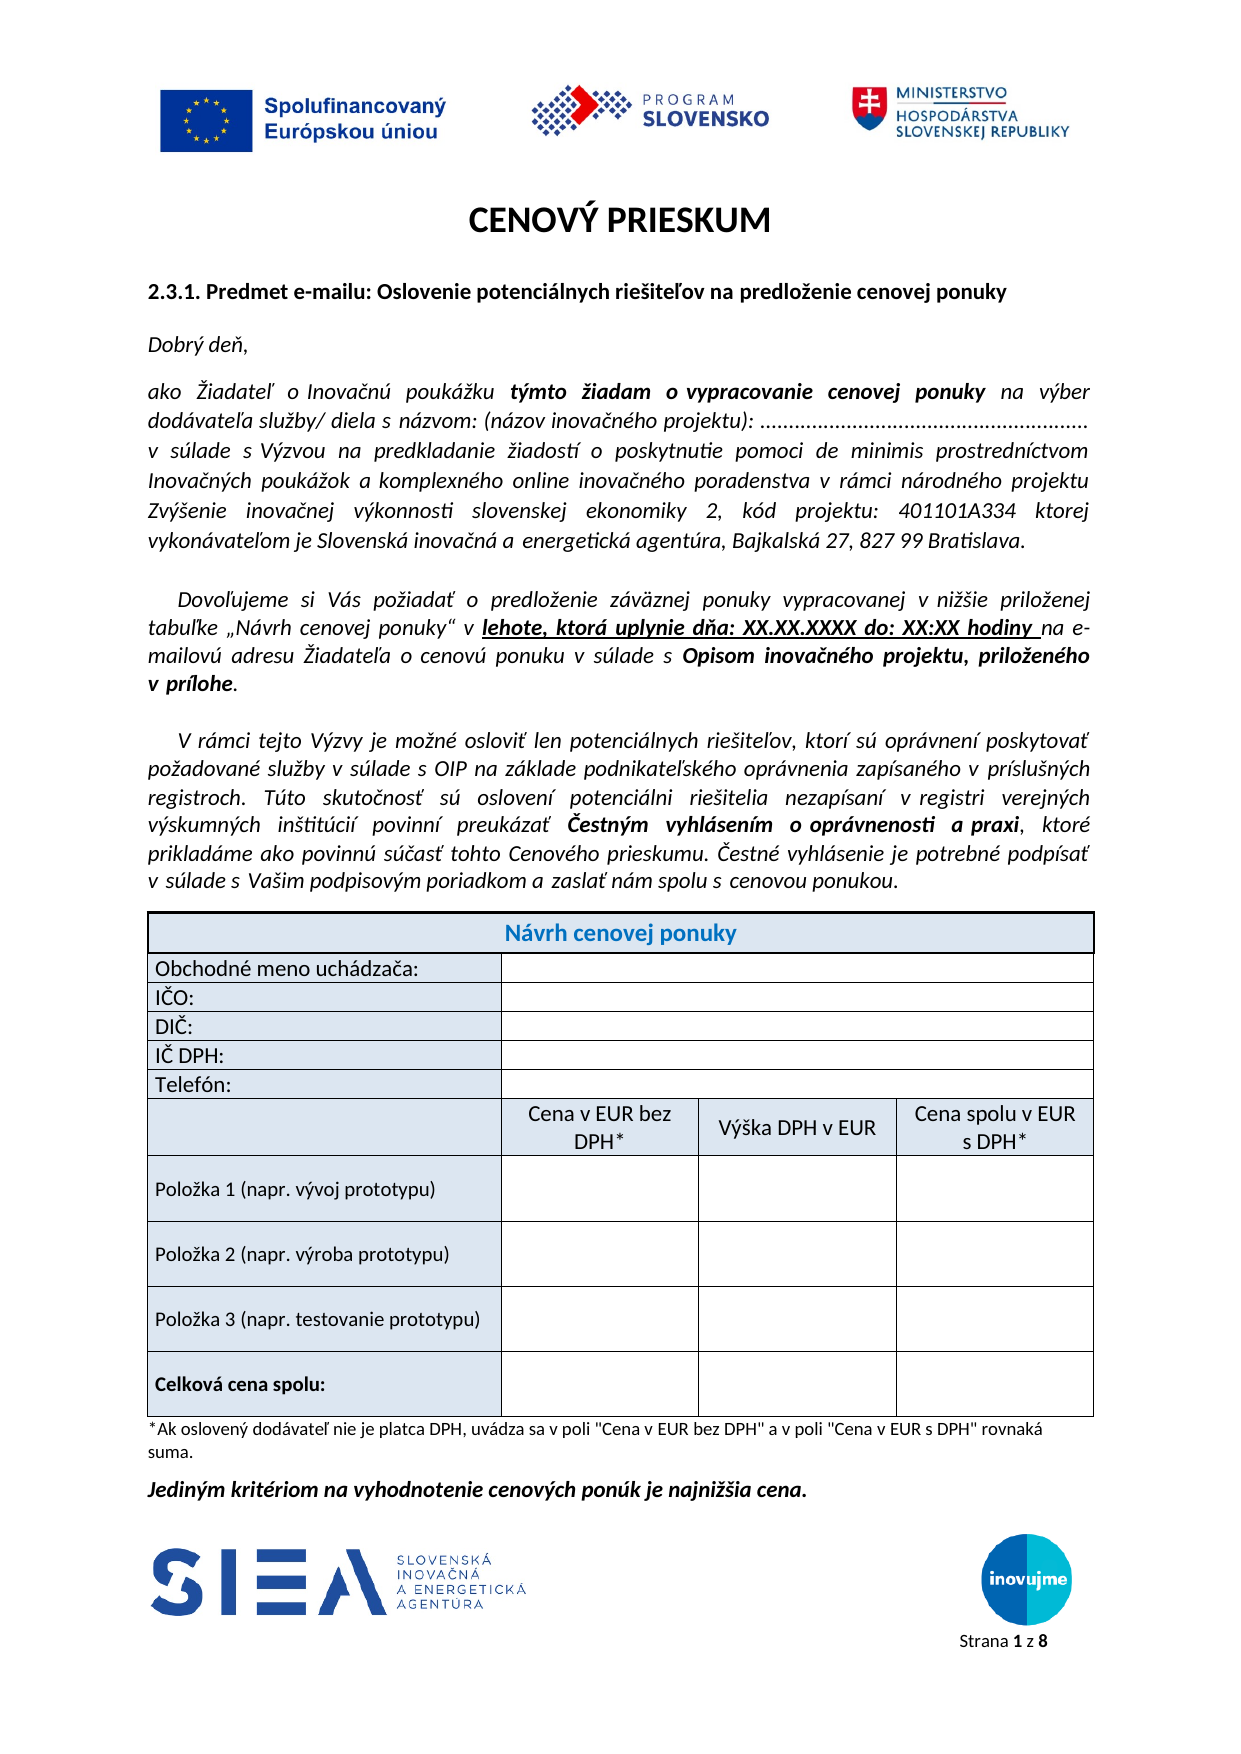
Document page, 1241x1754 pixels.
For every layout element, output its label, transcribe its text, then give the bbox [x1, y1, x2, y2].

text V rámci tejto Výzvy je možné osloviť len potenciálnych riešiteľov, ktorí sú oprávnení poskytovať požadované služby v súlade s OIP na základe podnikateľského oprávnenia zapísaného v príslušných registroch. Túto skutočnosť sú oslovení potenciálni riešitelia nezapísaní v registri verejných výskumných inštitúcií povinní preukázať Čestným vyhlásením o oprávnenosti a praxi, ktoré prikladáme ako povinnú súčasť tohto Cenového prieskumu. Čestné vyhlásenie je potrebné podpísať v súlade s Vašim podpisovým poriadkom a zaslať nám spolu s cenovou ponukou. [148, 727, 1093, 895]
table_cell DIČ: [148, 1012, 501, 1040]
text ako Žiadateľ o Inovačnú poukážku týmto žiadam o vypracovanie cenovej ponuky na výber dodávateľa služby/ diela s názvom: (názov inovačného projektu): ......................................................... v súlade s Výzvou na predkladanie žiadostí o poskytnutie pomoci de minimis prostredníctvom Inovačných poukážok a komplexného online inovačného poradenstva v rámci národného projektu Zvýšenie inovačnej výkonnosti slovenskej ekonomiky 2, kód projektu: 401101A334 ktorej vykonávateľom je Slovenská inovačná a energetická agentúra, Bajkalská 27, 827 99 Bratislava. [148, 377, 1093, 554]
table_cell Obchodné meno uchádzača: [148, 954, 501, 982]
table_cell [897, 1222, 1093, 1286]
table_cell IČO: [148, 983, 501, 1011]
table_cell [699, 1352, 896, 1416]
table_cell [502, 1352, 698, 1416]
text Dovoľujeme si Vás požiadať o predloženie záväznej ponuky vypracovanej v nižšie priloženej tabuľke „Návrh cenovej ponuky“ v lehote, ktorá uplynie dňa: XX.XX.XXXX do: XX:XX hodiny na e-mailovú adresu Žiadateľa o cenovú ponuku v súlade s Opisom inovačného projektu, priloženého v prílohe. [148, 585, 1093, 697]
table_cell [897, 1156, 1093, 1221]
table_cell [502, 1041, 1093, 1069]
table_cell [502, 1070, 1093, 1098]
table_cell Výška DPH v EUR [699, 1099, 896, 1155]
table_cell [699, 1287, 896, 1351]
table_cell [148, 1099, 501, 1155]
table_cell [502, 1012, 1093, 1040]
table_cell Cena spolu v EUR s DPH* [897, 1099, 1093, 1155]
table_cell Položka 3 (napr. testovanie prototypu) [148, 1287, 501, 1351]
table_cell [897, 1287, 1093, 1351]
table_cell Telefón: [148, 1070, 501, 1098]
table_cell [699, 1156, 896, 1221]
text Jediným kritériom na vyhodnotenie cenových ponúk je najnižšia cena. [148, 1476, 1093, 1504]
table_cell [502, 954, 1093, 982]
table_cell [502, 1156, 698, 1221]
table_cell [502, 1287, 698, 1351]
subtitle 2.3.1. Predmet e-mailu: Oslovenie potenciálnych riešiteľov na predloženie cenovej ponuky [148, 277, 1093, 305]
table_cell Cena v EUR bez DPH* [502, 1099, 698, 1155]
table_cell [502, 1222, 698, 1286]
table_cell [699, 1222, 896, 1286]
text CENOVÝ PRIESKUM [148, 196, 1093, 241]
table_cell [897, 1352, 1093, 1416]
table_cell Položka 1 (napr. vývoj prototypu) [148, 1156, 501, 1221]
text Dobrý deň, [148, 330, 1093, 358]
table_cell IČ DPH: [148, 1041, 501, 1069]
table_cell [502, 983, 1093, 1011]
table_cell Položka 2 (napr. výroba prototypu) [148, 1222, 501, 1286]
text *Ak oslovený dodávateľ nie je platca DPH, uvádza sa v poli "Cena v EUR bez DPH" a v poli "Cena v EUR s DPH" rovnaká suma. [148, 1417, 1093, 1463]
table_cell Celková cena spolu: [148, 1352, 501, 1416]
table_header Návrh cenovej ponuky [149, 914, 1093, 952]
